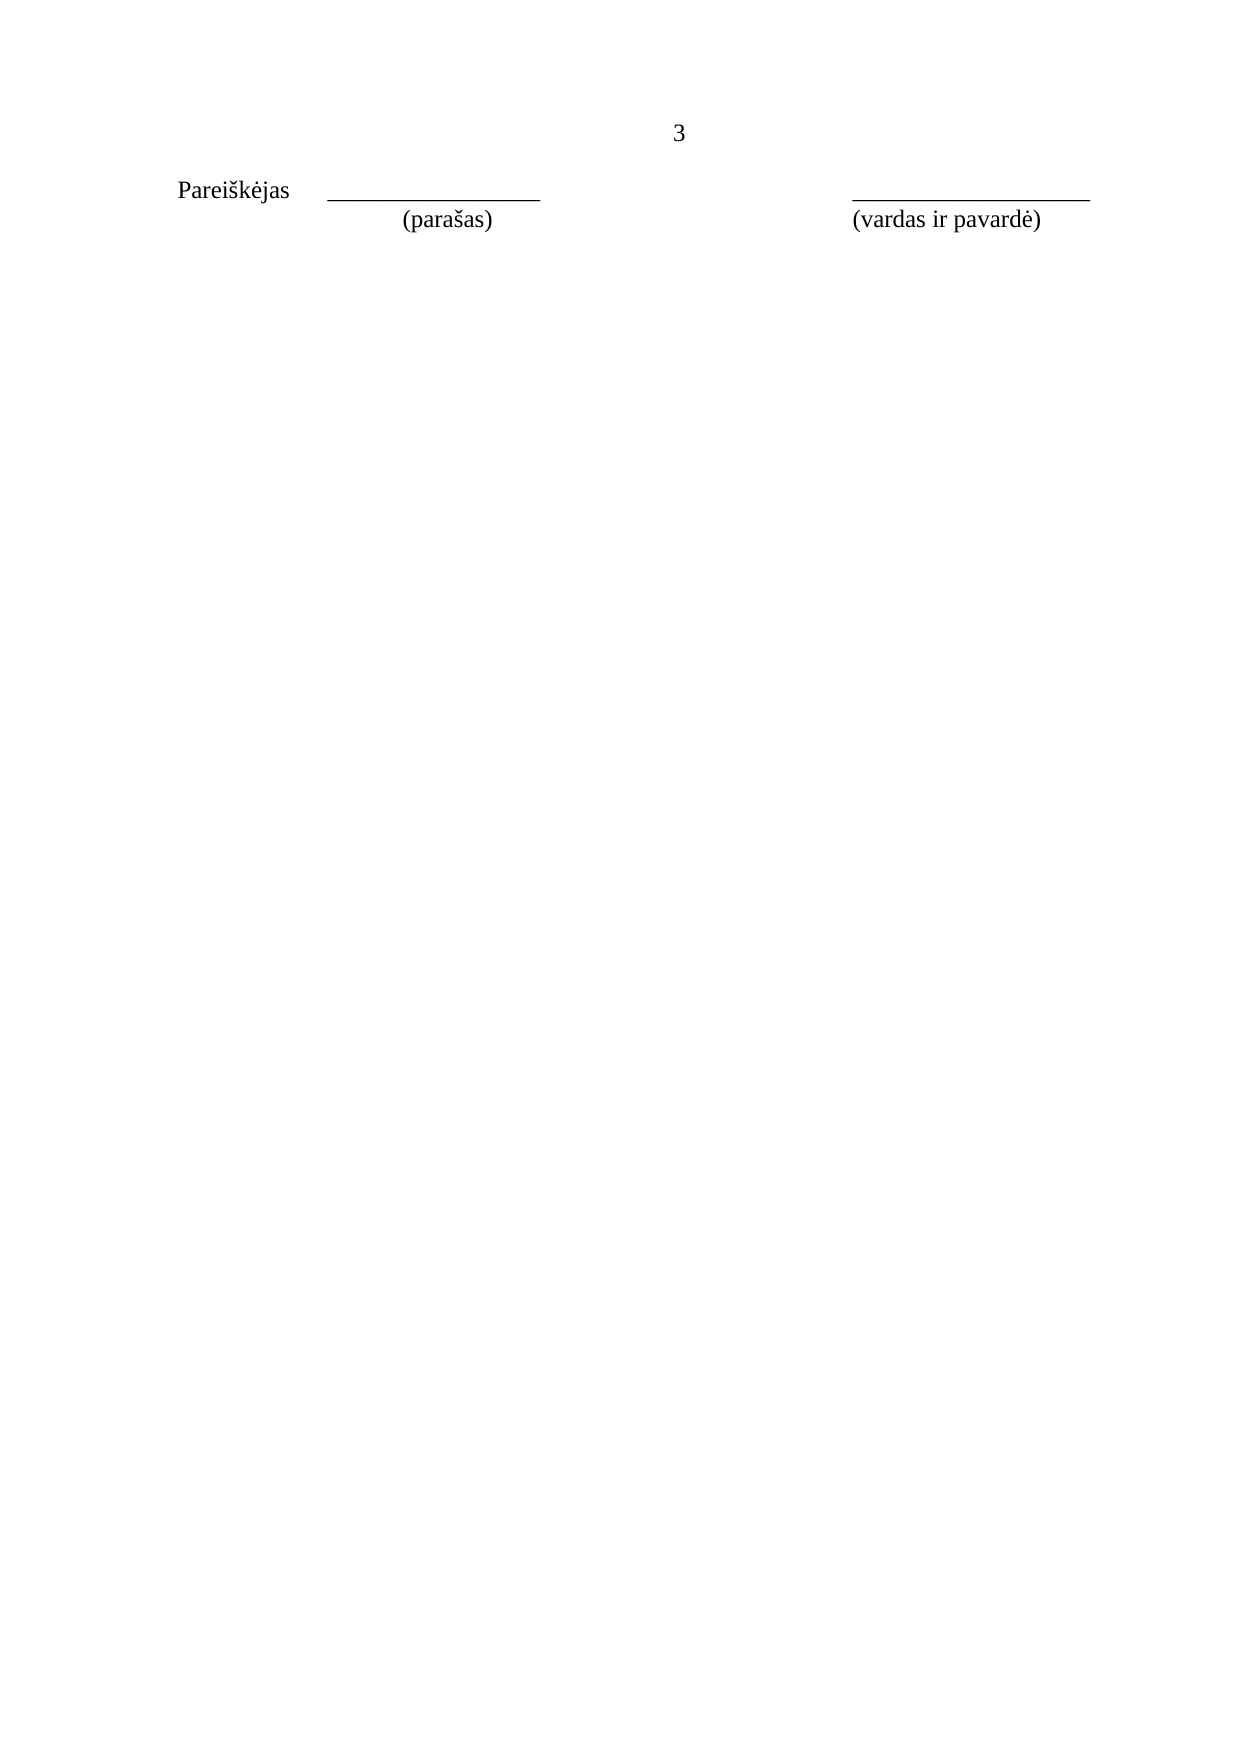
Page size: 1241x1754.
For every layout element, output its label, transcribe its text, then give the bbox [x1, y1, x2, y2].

text Pareiškėjas _________________ ___________________ [177, 176, 1181, 204]
text (parašas) (vardas ir pavardė) [177, 204, 1181, 233]
